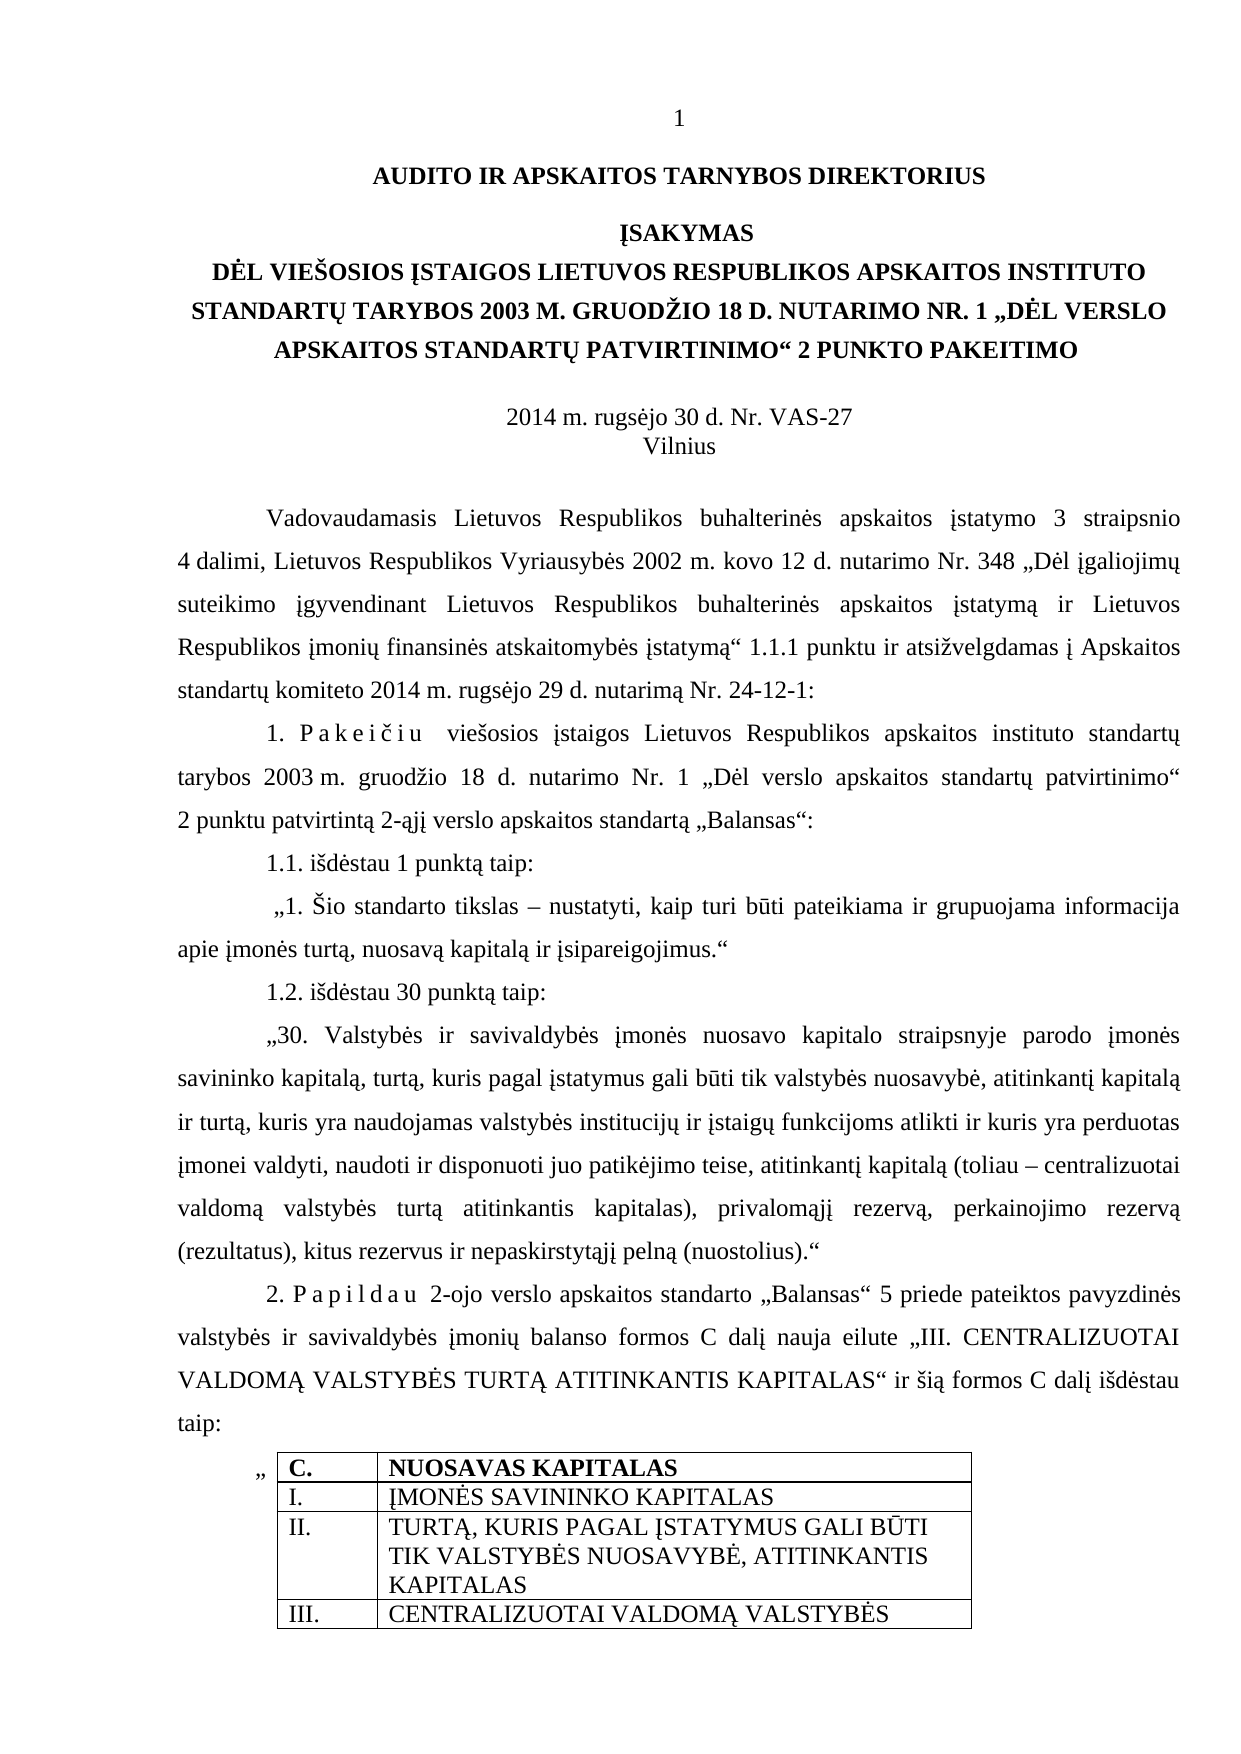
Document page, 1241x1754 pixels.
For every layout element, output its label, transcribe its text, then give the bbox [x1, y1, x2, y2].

text 2014 m. rugsėjo 30 d. Nr. VAS-27 [177, 402, 1181, 431]
table_header [972, 1452, 1030, 1481]
table_cell [972, 1481, 1030, 1511]
table_cell TURTĄ, KURIS PAGAL ĮSTATYMUS GALI BŪTI TIK VALSTYBĖS NUOSAVYBĖ, ATITINKANTIS KAPITALAS [378, 1512, 971, 1598]
table_cell [177, 1481, 277, 1511]
table_cell ĮMONĖS SAVININKO KAPITALAS [378, 1483, 971, 1511]
text Audito ir APSKAITOS tarnybOS DIREKTORiUS [177, 161, 1181, 190]
text 1.2. išdėstau 30 punktą taip: [177, 977, 1181, 1006]
text Vadovaudamasis Lietuvos Respublikos buhalterinės apskaitos įstatymo 3 straipsnio 4 dalimi, Lietuvos Respublikos Vyriausybės 2002 m. kovo 12 d. nutarimo Nr. 348 „Dėl įgaliojimų suteikimo įgyvendinant Lietuvos Respublikos buhalterinės apskaitos įstatymą ir Lietuvos Respublikos įmonių finansinės atskaitomybės įstatymą“ 1.1.1 punktu ir atsižvelgdamas į Apskaitos standartų komiteto 2014 m. rugsėjo 29 d. nutarimą Nr. 24-12-1: [177, 503, 1181, 704]
table_cell CENTRALIZUOTAI VALDOMĄ VALSTYBĖS [378, 1600, 971, 1628]
table_header C. [278, 1453, 377, 1481]
text DĖL VIEŠOSIOS ĮSTAIGOS LIETUVOS RESPUBLIKOS APSKAITOS INSTITUTO STANDARTŲ TARYBOS 2003 M. GRUODŽIO 18 D. NUTARIMO NR. 1 „DĖL VERSLO APSKAITOS STANDARTŲ PATVIRTINIMO“ 2 PUNKTO PAKEITIMO [177, 257, 1181, 363]
table_cell [177, 1599, 277, 1628]
text Vilnius [177, 431, 1181, 460]
table_cell [972, 1599, 1030, 1628]
text 2. Papildau 2-ojo verslo apskaitos standarto „Balansas“ 5 priede pateiktos pavyzdinės valstybės ir savivaldybės įmonių balanso formos C dalį nauja eilute „III. CENTRALIZUOTAI VALDOMĄ VALSTYBĖS TURTĄ ATITINKANTIS KAPITALAS“ ir šią formos C dalį išdėstau taip: [177, 1279, 1181, 1437]
text 1. Pakeičiu viešosios įstaigos Lietuvos Respublikos apskaitos instituto standartų tarybos 2003 m. gruodžio 18 d. nutarimo Nr. 1 „Dėl verslo apskaitos standartų patvirtinimo“ 2 punktu patvirtintą 2-ąjį verslo apskaitos standartą „Balansas“: [177, 718, 1181, 833]
table_cell [177, 1511, 277, 1598]
table_header „ [177, 1452, 277, 1481]
table_cell [972, 1511, 1030, 1598]
text „1. Šio standarto tikslas – nustatyti, kaip turi būti pateikiama ir grupuojama informacija apie įmonės turtą, nuosavą kapitalą ir įsipareigojimus.“ [177, 891, 1181, 963]
table_cell II. [278, 1512, 377, 1598]
text ĮSAKYMAS [192, 218, 1181, 247]
text „30. Valstybės ir savivaldybės įmonės nuosavo kapitalo straipsnyje parodo įmonės savininko kapitalą, turtą, kuris pagal įstatymus gali būti tik valstybės nuosavybė, atitinkantį kapitalą ir turtą, kuris yra naudojamas valstybės institucijų ir įstaigų funkcijoms atlikti ir kuris yra perduotas įmonei valdyti, naudoti ir disponuoti juo patikėjimo teise, atitinkantį kapitalą (toliau – centralizuotai valdomą valstybės turtą atitinkantis kapitalas), privalomąjį rezervą, perkainojimo rezervą (rezultatus), kitus rezervus ir nepaskirstytąjį pelną (nuostolius).“ [177, 1020, 1181, 1265]
table_header NUOSAVAS KAPITALAS [378, 1453, 971, 1481]
text 1.1. išdėstau 1 punktą taip: [177, 848, 1181, 877]
table_cell III. [278, 1600, 377, 1628]
table_cell I. [278, 1483, 377, 1511]
